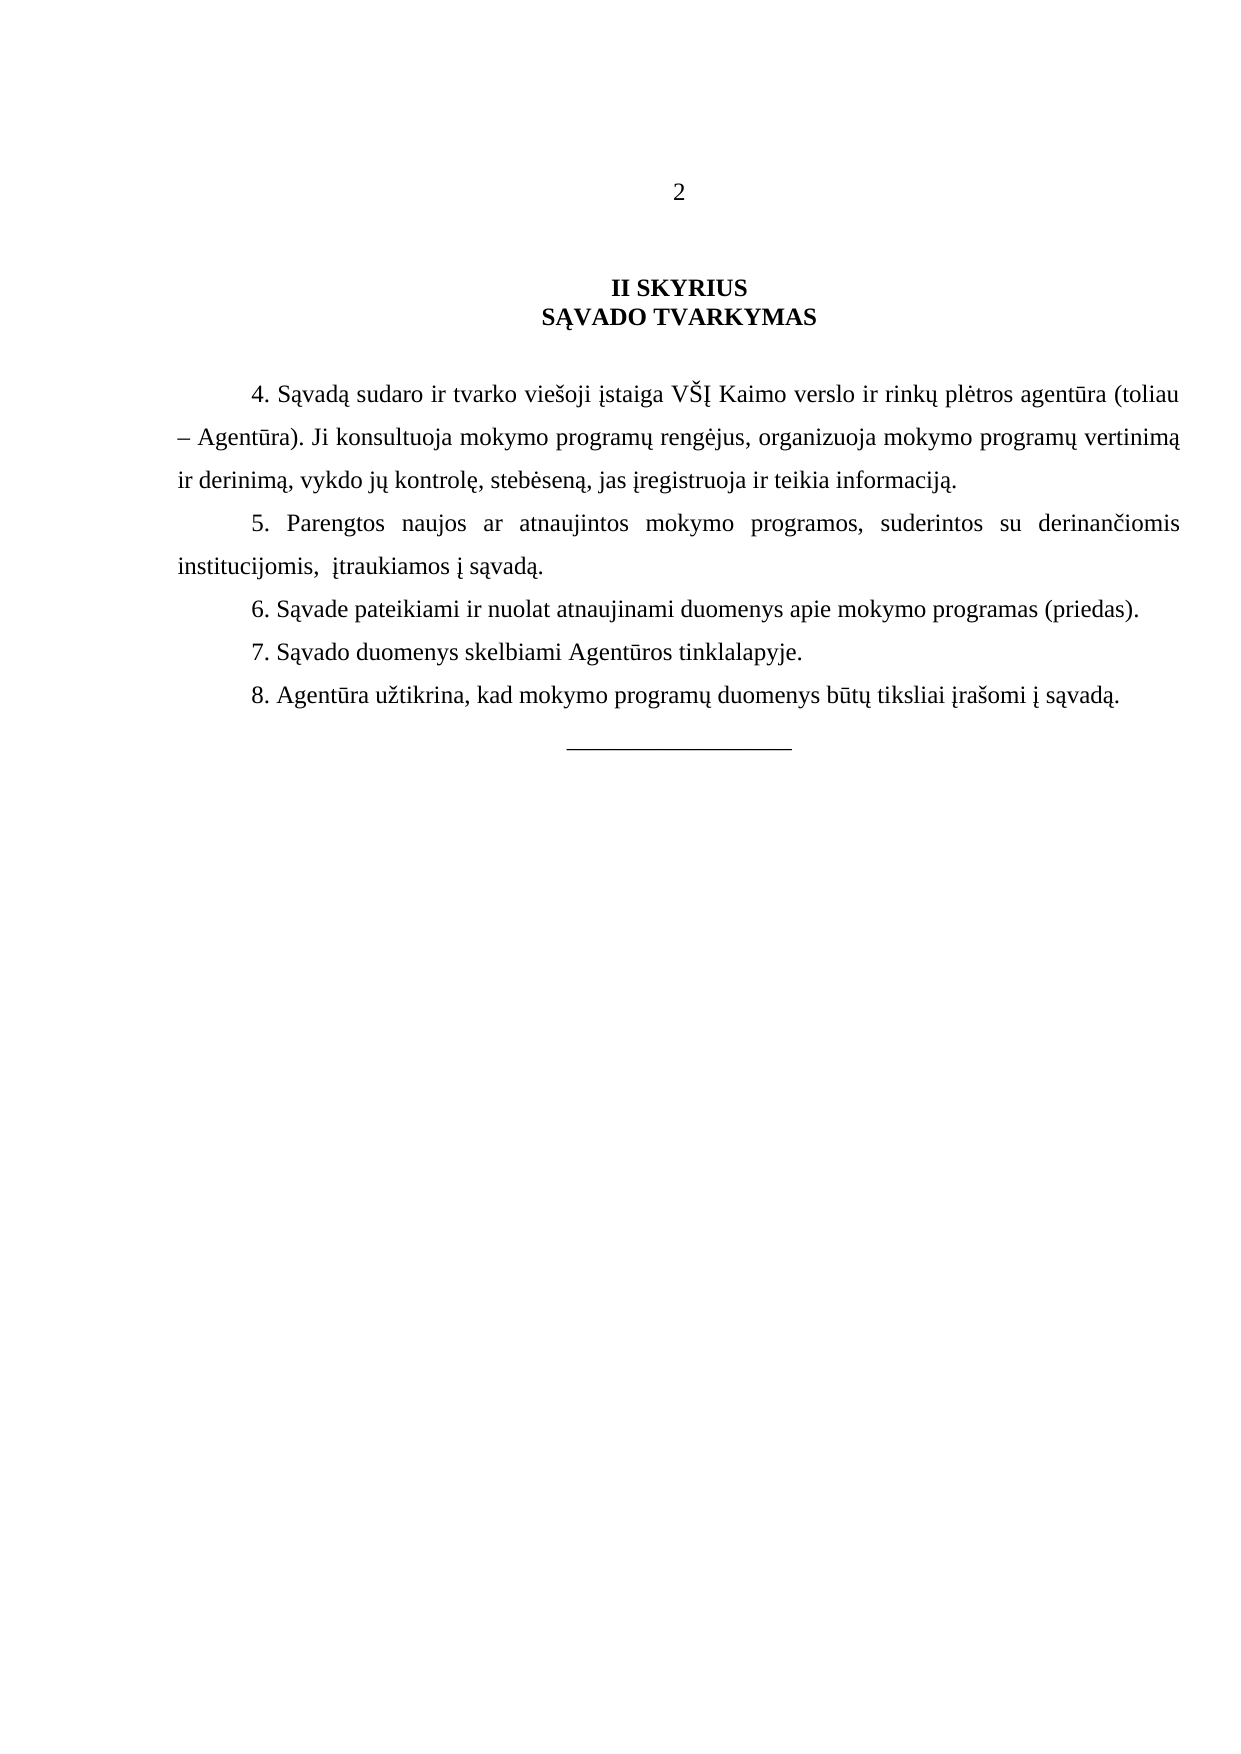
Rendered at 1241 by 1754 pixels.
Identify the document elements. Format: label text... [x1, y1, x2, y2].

text SĄVADO TVARKYMAS [177, 302, 1181, 331]
text 7. Sąvado duomenys skelbiami Agentūros tinklalapyje. [177, 637, 1181, 666]
text II SKYRIUS [177, 273, 1181, 302]
text 6. Sąvade pateikiami ir nuolat atnaujinami duomenys apie mokymo programas (priedas). [247, 594, 1181, 623]
text 5. Parengtos naujos ar atnaujintos mokymo programos, suderintos su derinančiomis institucijomis, įtraukiamos į sąvadą. [177, 508, 1181, 580]
text __________________ [177, 724, 1181, 752]
text 4. Sąvadą sudaro ir tvarko viešoji įstaiga VŠĮ Kaimo verslo ir rinkų plėtros agentūra (toliau – Agentūra). Ji konsultuoja mokymo programų rengėjus, organizuoja mokymo programų vertinimą ir derinimą, vykdo jų kontrolę, stebėseną, jas įregistruoja ir teikia informaciją. [177, 379, 1181, 494]
text 8. Agentūra užtikrina, kad mokymo programų duomenys būtų tiksliai įrašomi į sąvadą. [177, 681, 1181, 709]
